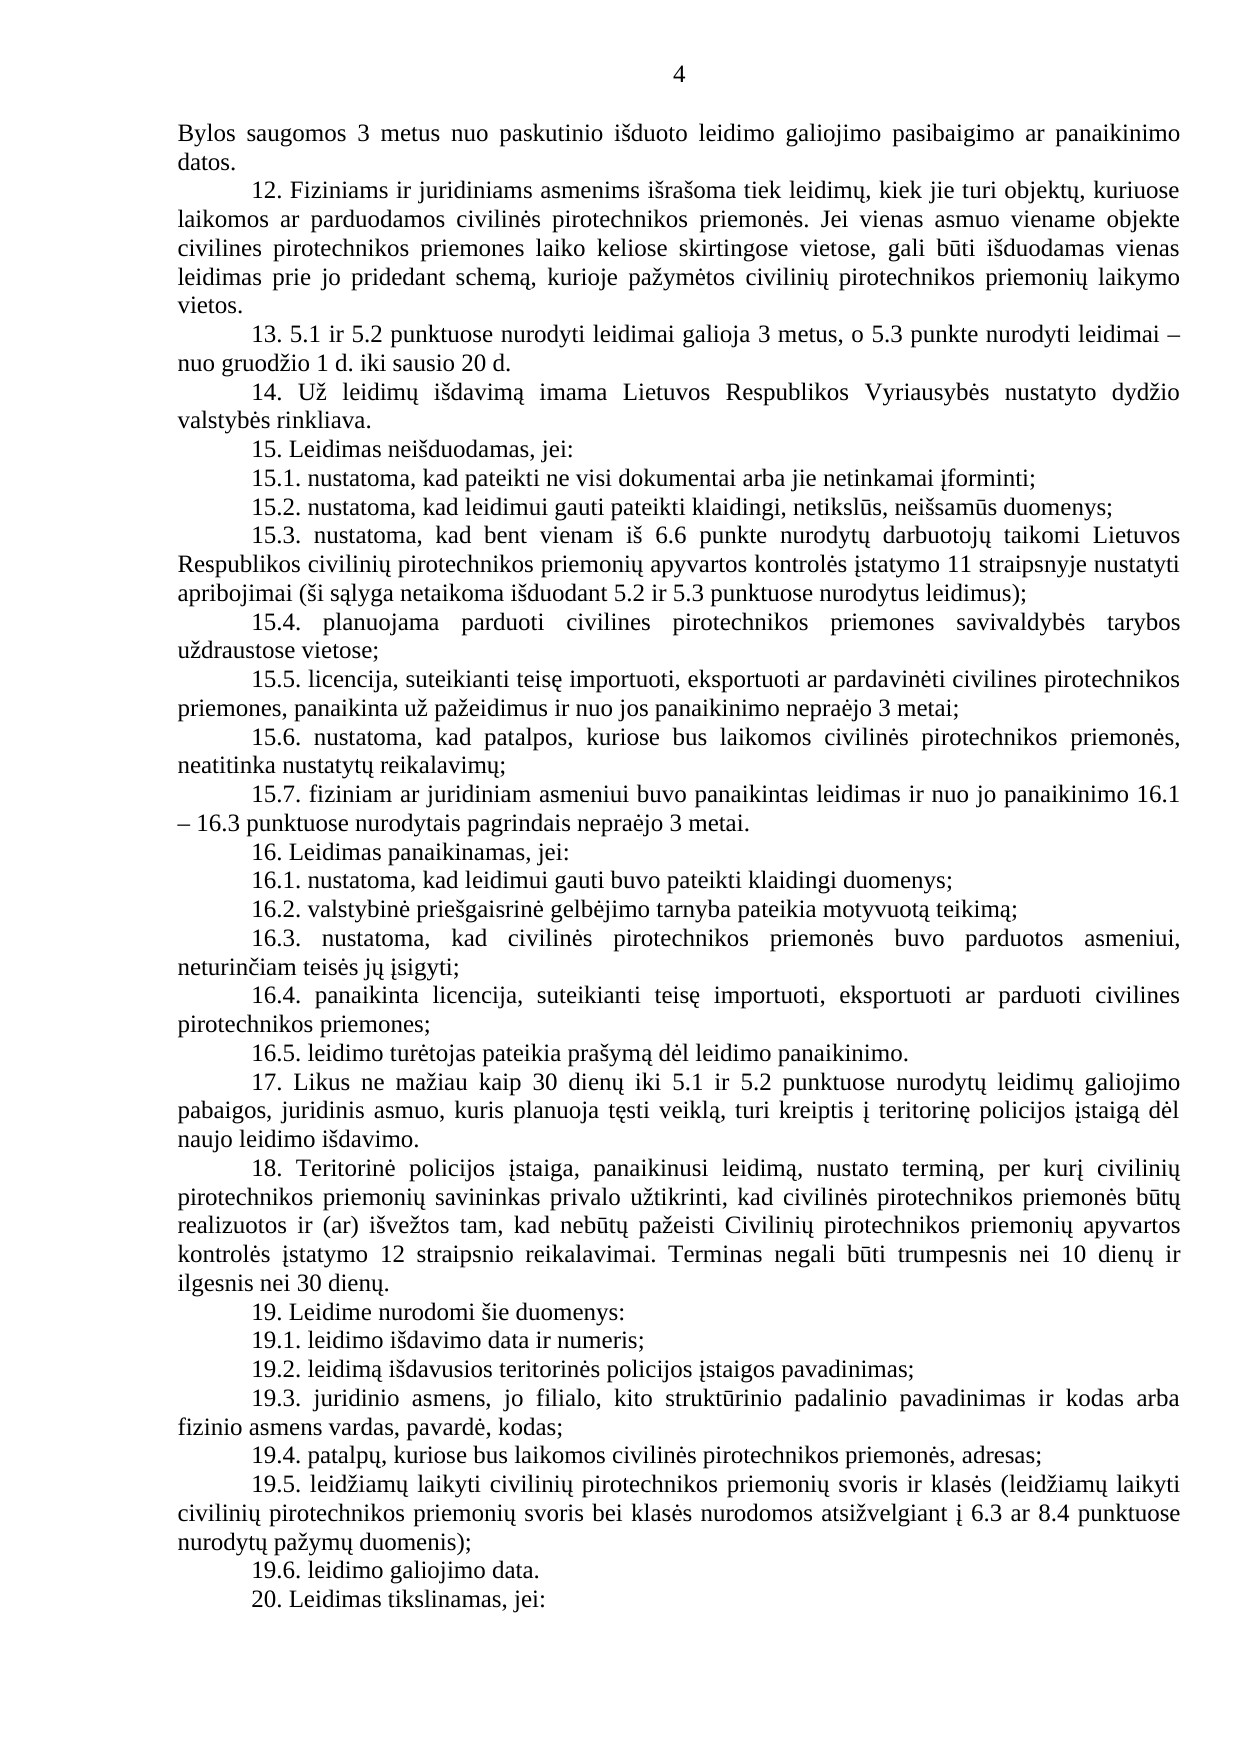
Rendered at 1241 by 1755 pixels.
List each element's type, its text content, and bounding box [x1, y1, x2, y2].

text 19.1. leidimo išdavimo data ir numeris; [177, 1326, 1181, 1354]
text 15.3. nustatoma, kad bent vienam iš 6.6 punkte nurodytų darbuotojų taikomi Lietuvos Respublikos civilinių pirotechnikos priemonių apyvartos kontrolės įstatymo 11 straipsnyje nustatyti apribojimai (ši sąlyga netaikoma išduodant 5.2 ir 5.3 punktuose nurodytus leidimus); [177, 521, 1181, 607]
text 19.2. leidimą išdavusios teritorinės policijos įstaigos pavadinimas; [177, 1354, 1181, 1383]
text 16.2. valstybinė priešgaisrinė gelbėjimo tarnyba pateikia motyvuotą teikimą; [177, 894, 1181, 923]
text 16.3. nustatoma, kad civilinės pirotechnikos priemonės buvo parduotos asmeniui, neturinčiam teisės jų įsigyti; [177, 923, 1181, 981]
text 13. 5.1 ir 5.2 punktuose nurodyti leidimai galioja 3 metus, o 5.3 punkte nurodyti leidimai – nuo gruodžio 1 d. iki sausio 20 d. [177, 319, 1181, 377]
text 19.4. patalpų, kuriose bus laikomos civilinės pirotechnikos priemonės, adresas; [177, 1441, 1181, 1469]
text 14. Už leidimų išdavimą imama Lietuvos Respublikos Vyriausybės nustatyto dydžio valstybės rinkliava. [177, 377, 1181, 434]
text 19.5. leidžiamų laikyti civilinių pirotechnikos priemonių svoris ir klasės (leidžiamų laikyti civilinių pirotechnikos priemonių svoris bei klasės nurodomos atsižvelgiant į 6.3 ar 8.4 punktuose nurodytų pažymų duomenis); [177, 1469, 1181, 1556]
text 15.6. nustatoma, kad patalpos, kuriose bus laikomos civilinės pirotechnikos priemonės, neatitinka nustatytų reikalavimų; [177, 722, 1181, 779]
text 19.3. juridinio asmens, jo filialo, kito struktūrinio padalinio pavadinimas ir kodas arba fizinio asmens vardas, pavardė, kodas; [177, 1383, 1181, 1441]
text 16.4. panaikinta licencija, suteikianti teisę importuoti, eksportuoti ar parduoti civilines pirotechnikos priemones; [177, 981, 1181, 1038]
text 16.5. leidimo turėtojas pateikia prašymą dėl leidimo panaikinimo. [177, 1038, 1181, 1067]
text 15.4. planuojama parduoti civilines pirotechnikos priemones savivaldybės tarybos uždraustose vietose; [177, 607, 1181, 664]
text 16. Leidimas panaikinamas, jei: [177, 837, 1181, 866]
text Bylos saugomos 3 metus nuo paskutinio išduoto leidimo galiojimo pasibaigimo ar panaikinimo datos. [177, 118, 1181, 176]
text 19. Leidime nurodomi šie duomenys: [177, 1297, 1181, 1326]
text 15.1. nustatoma, kad pateikti ne visi dokumentai arba jie netinkamai įforminti; [177, 463, 1181, 492]
text 19.6. leidimo galiojimo data. [177, 1556, 1181, 1584]
text 15.7. fiziniam ar juridiniam asmeniui buvo panaikintas leidimas ir nuo jo panaikinimo 16.1 – 16.3 punktuose nurodytais pagrindais nepraėjo 3 metai. [177, 779, 1181, 837]
text 17. Likus ne mažiau kaip 30 dienų iki 5.1 ir 5.2 punktuose nurodytų leidimų galiojimo pabaigos, juridinis asmuo, kuris planuoja tęsti veiklą, turi kreiptis į teritorinę policijos įstaigą dėl naujo leidimo išdavimo. [177, 1067, 1181, 1153]
text 15.2. nustatoma, kad leidimui gauti pateikti klaidingi, netikslūs, neišsamūs duomenys; [177, 492, 1181, 521]
text 15.5. licencija, suteikianti teisę importuoti, eksportuoti ar pardavinėti civilines pirotechnikos priemones, panaikinta už pažeidimus ir nuo jos panaikinimo nepraėjo 3 metai; [177, 664, 1181, 722]
text 16.1. nustatoma, kad leidimui gauti buvo pateikti klaidingi duomenys; [177, 866, 1181, 894]
text 18. Teritorinė policijos įstaiga, panaikinusi leidimą, nustato terminą, per kurį civilinių pirotechnikos priemonių savininkas privalo užtikrinti, kad civilinės pirotechnikos priemonės būtų realizuotos ir (ar) išvežtos tam, kad nebūtų pažeisti Civilinių pirotechnikos priemonių apyvartos kontrolės įstatymo 12 straipsnio reikalavimai. Terminas negali būti trumpesnis nei 10 dienų ir ilgesnis nei 30 dienų. [177, 1153, 1181, 1297]
text 20. Leidimas tikslinamas, jei: [177, 1584, 1181, 1613]
text 15. Leidimas neišduodamas, jei: [177, 434, 1181, 463]
text 12. Fiziniams ir juridiniams asmenims išrašoma tiek leidimų, kiek jie turi objektų, kuriuose laikomos ar parduodamos civilinės pirotechnikos priemonės. Jei vienas asmuo viename objekte civilines pirotechnikos priemones laiko keliose skirtingose vietose, gali būti išduodamas vienas leidimas prie jo pridedant schemą, kurioje pažymėtos civilinių pirotechnikos priemonių laikymo vietos. [177, 176, 1181, 319]
